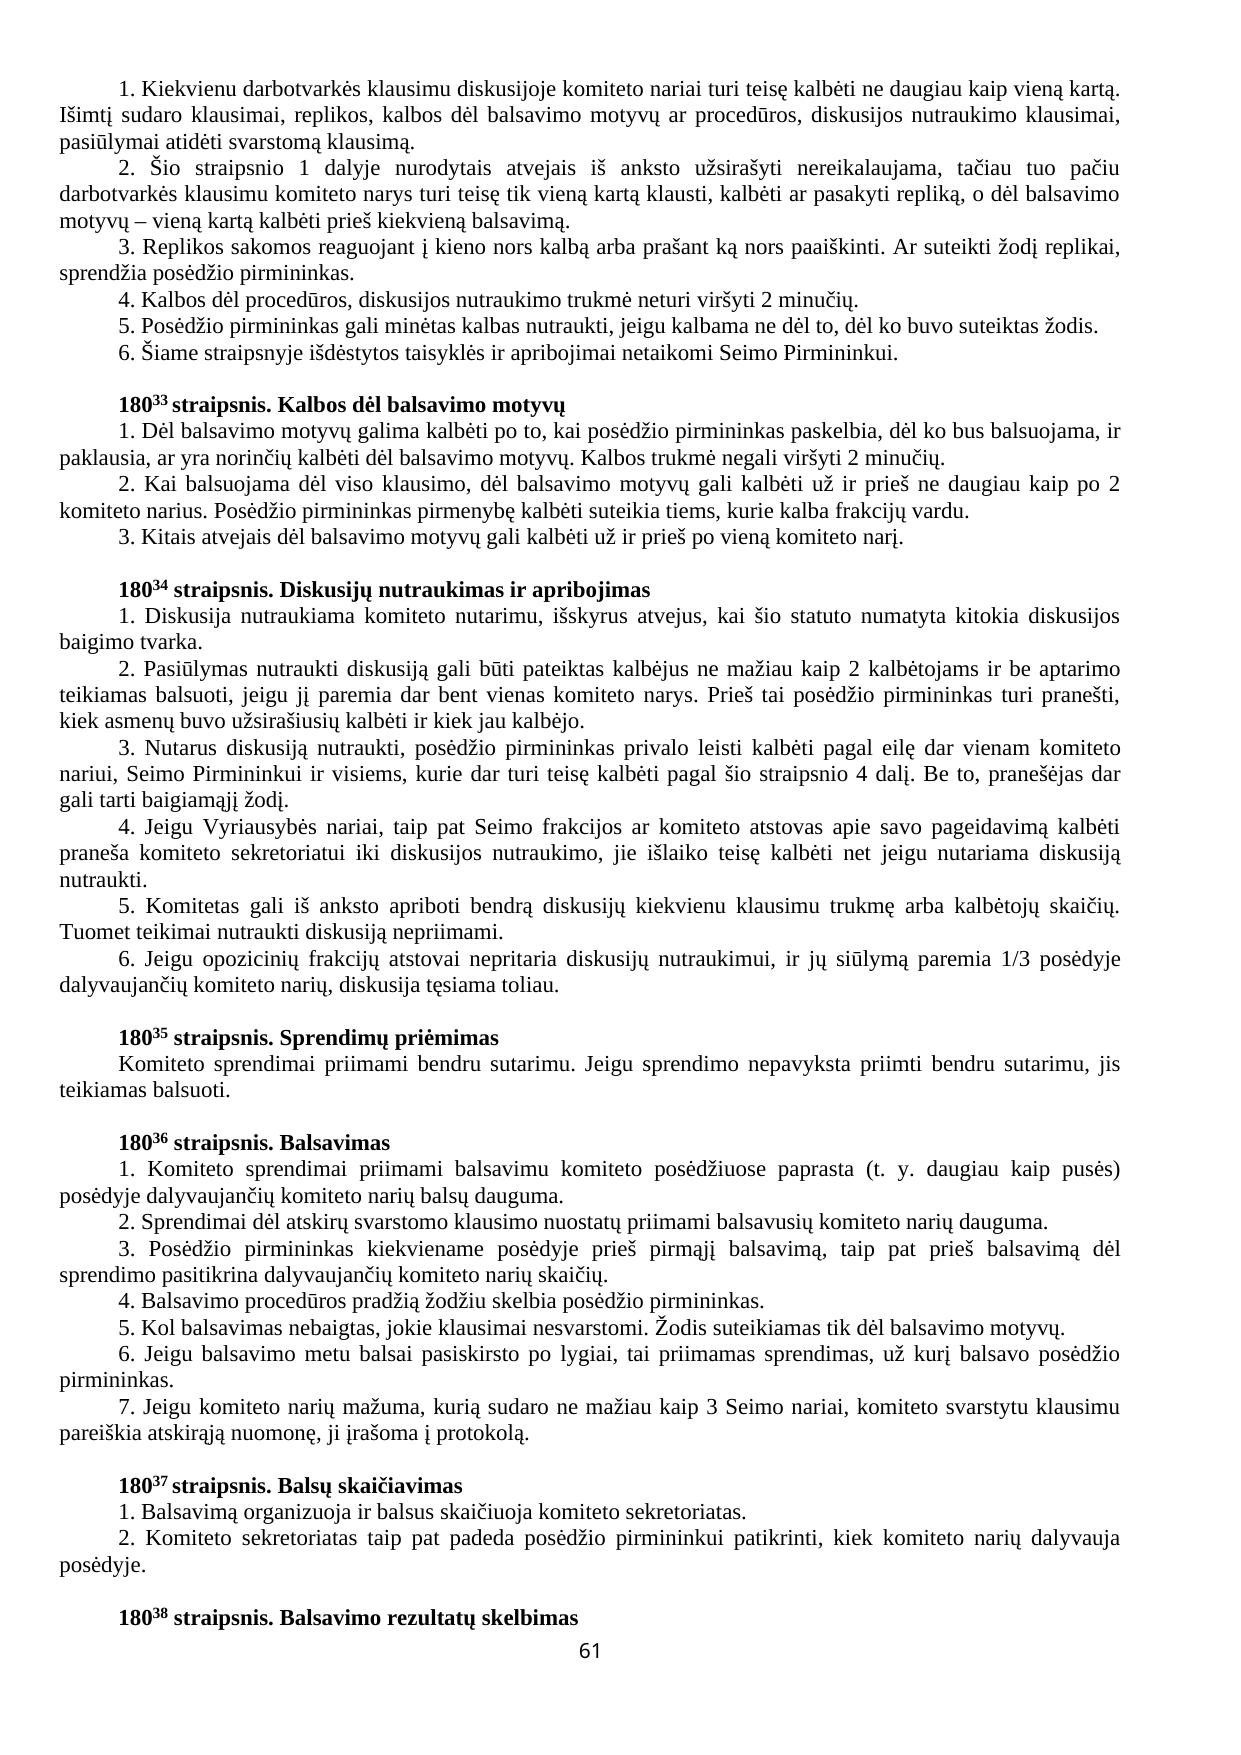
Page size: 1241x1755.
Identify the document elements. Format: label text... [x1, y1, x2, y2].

text 6. Jeigu opozicinių frakcijų atstovai nepritaria diskusijų nutraukimui, ir jų siūlymą paremia 1/3 posėdyje dalyvaujančių komiteto narių, diskusija tęsiama toliau. [59, 945, 1122, 997]
text 1. Diskusija nutraukiama komiteto nutarimu, išskyrus atvejus, kai šio statuto numatyta kitokia diskusijos baigimo tvarka. [59, 602, 1122, 655]
text 3. Replikos sakomos reaguojant į kieno nors kalbą arba prašant ką nors paaiškinti. Ar suteikti žodį replikai, sprendžia posėdžio pirmininkas. [59, 233, 1122, 286]
text 5. Komitetas gali iš anksto apriboti bendrą diskusijų kiekvienu klausimu trukmę arba kalbėtojų skaičių. Tuomet teikimai nutraukti diskusiją nepriimami. [59, 892, 1122, 945]
text 18037 straipsnis. Balsų skaičiavimas [59, 1472, 1122, 1498]
text 1. Komiteto sprendimai priimami balsavimu komiteto posėdžiuose paprasta (t. y. daugiau kaip pusės) posėdyje dalyvaujančių komiteto narių balsų dauguma. [59, 1156, 1122, 1208]
text 4. Balsavimo procedūros pradžią žodžiu skelbia posėdžio pirmininkas. [59, 1287, 1122, 1314]
text 4. Kalbos dėl procedūros, diskusijos nutraukimo trukmė neturi viršyti 2 minučių. [59, 286, 1122, 312]
text 18036 straipsnis. Balsavimas [59, 1129, 1122, 1156]
text 5. Kol balsavimas nebaigtas, jokie klausimai nesvarstomi. Žodis suteikiamas tik dėl balsavimo motyvų. [59, 1314, 1122, 1340]
text 6. Jeigu balsavimo metu balsai pasiskirsto po lygiai, tai priimamas sprendimas, už kurį balsavo posėdžio pirmininkas. [59, 1340, 1122, 1393]
text 2. Pasiūlymas nutraukti diskusiją gali būti pateiktas kalbėjus ne mažiau kaip 2 kalbėtojams ir be aptarimo teikiamas balsuoti, jeigu jį paremia dar bent vienas komiteto narys. Prieš tai posėdžio pirmininkas turi pranešti, kiek asmenų buvo užsirašiusių kalbėti ir kiek jau kalbėjo. [59, 655, 1122, 734]
text 18035 straipsnis. Sprendimų priėmimas [59, 1024, 1122, 1050]
text 6. Šiame straipsnyje išdėstytos taisyklės ir apribojimai netaikomi Seimo Pirmininkui. [59, 338, 1122, 365]
text 2. Šio straipsnio 1 dalyje nurodytais atvejais iš anksto užsirašyti nereikalaujama, tačiau tuo pačiu darbotvarkės klausimu komiteto narys turi teisę tik vieną kartą klausti, kalbėti ar pasakyti repliką, o dėl balsavimo motyvų – vieną kartą kalbėti prieš kiekvieną balsavimą. [59, 154, 1122, 233]
text 5. Posėdžio pirmininkas gali minėtas kalbas nutraukti, jeigu kalbama ne dėl to, dėl ko buvo suteiktas žodis. [59, 312, 1122, 338]
text 1. Kiekvienu darbotvarkės klausimu diskusijoje komiteto nariai turi teisę kalbėti ne daugiau kaip vieną kartą. Išimtį sudaro klausimai, replikos, kalbos dėl balsavimo motyvų ar procedūros, diskusijos nutraukimo klausimai, pasiūlymai atidėti svarstomą klausimą. [59, 75, 1122, 154]
text Komiteto sprendimai priimami bendru sutarimu. Jeigu sprendimo nepavyksta priimti bendru sutarimu, jis teikiamas balsuoti. [59, 1050, 1122, 1103]
text 2. Komiteto sekretoriatas taip pat padeda posėdžio pirmininkui patikrinti, kiek komiteto narių dalyvauja posėdyje. [59, 1524, 1122, 1577]
text 1. Balsavimą organizuoja ir balsus skaičiuoja komiteto sekretoriatas. [59, 1498, 1122, 1524]
text 18038 straipsnis. Balsavimo rezultatų skelbimas [59, 1603, 1122, 1630]
text 1. Dėl balsavimo motyvų galima kalbėti po to, kai posėdžio pirmininkas paskelbia, dėl ko bus balsuojama, ir paklausia, ar yra norinčių kalbėti dėl balsavimo motyvų. Kalbos trukmė negali viršyti 2 minučių. [59, 418, 1122, 470]
text 2. Kai balsuojama dėl viso klausimo, dėl balsavimo motyvų gali kalbėti už ir prieš ne daugiau kaip po 2 komiteto narius. Posėdžio pirmininkas pirmenybę kalbėti suteikia tiems, kurie kalba frakcijų vardu. [59, 470, 1122, 523]
text 4. Jeigu Vyriausybės nariai, taip pat Seimo frakcijos ar komiteto atstovas apie savo pageidavimą kalbėti praneša komiteto sekretoriatui iki diskusijos nutraukimo, jie išlaiko teisę kalbėti net jeigu nutariama diskusiją nutraukti. [59, 813, 1122, 892]
text 3. Nutarus diskusiją nutraukti, posėdžio pirmininkas privalo leisti kalbėti pagal eilę dar vienam komiteto nariui, Seimo Pirmininkui ir visiems, kurie dar turi teisę kalbėti pagal šio straipsnio 4 dalį. Be to, pranešėjas dar gali tarti baigiamąjį žodį. [59, 734, 1122, 813]
text 18034 straipsnis. Diskusijų nutraukimas ir apribojimas [59, 576, 1122, 602]
text 2. Sprendimai dėl atskirų svarstomo klausimo nuostatų priimami balsavusių komiteto narių dauguma. [59, 1208, 1122, 1234]
text 18033 straipsnis. Kalbos dėl balsavimo motyvų [59, 391, 1122, 418]
text 3. Posėdžio pirmininkas kiekviename posėdyje prieš pirmąjį balsavimą, taip pat prieš balsavimą dėl sprendimo pasitikrina dalyvaujančių komiteto narių skaičių. [59, 1234, 1122, 1287]
text 3. Kitais atvejais dėl balsavimo motyvų gali kalbėti už ir prieš po vieną komiteto narį. [59, 523, 1122, 549]
text 7. Jeigu komiteto narių mažuma, kurią sudaro ne mažiau kaip 3 Seimo nariai, komiteto svarstytu klausimu pareiškia atskirąją nuomonę, ji įrašoma į protokolą. [59, 1393, 1122, 1445]
